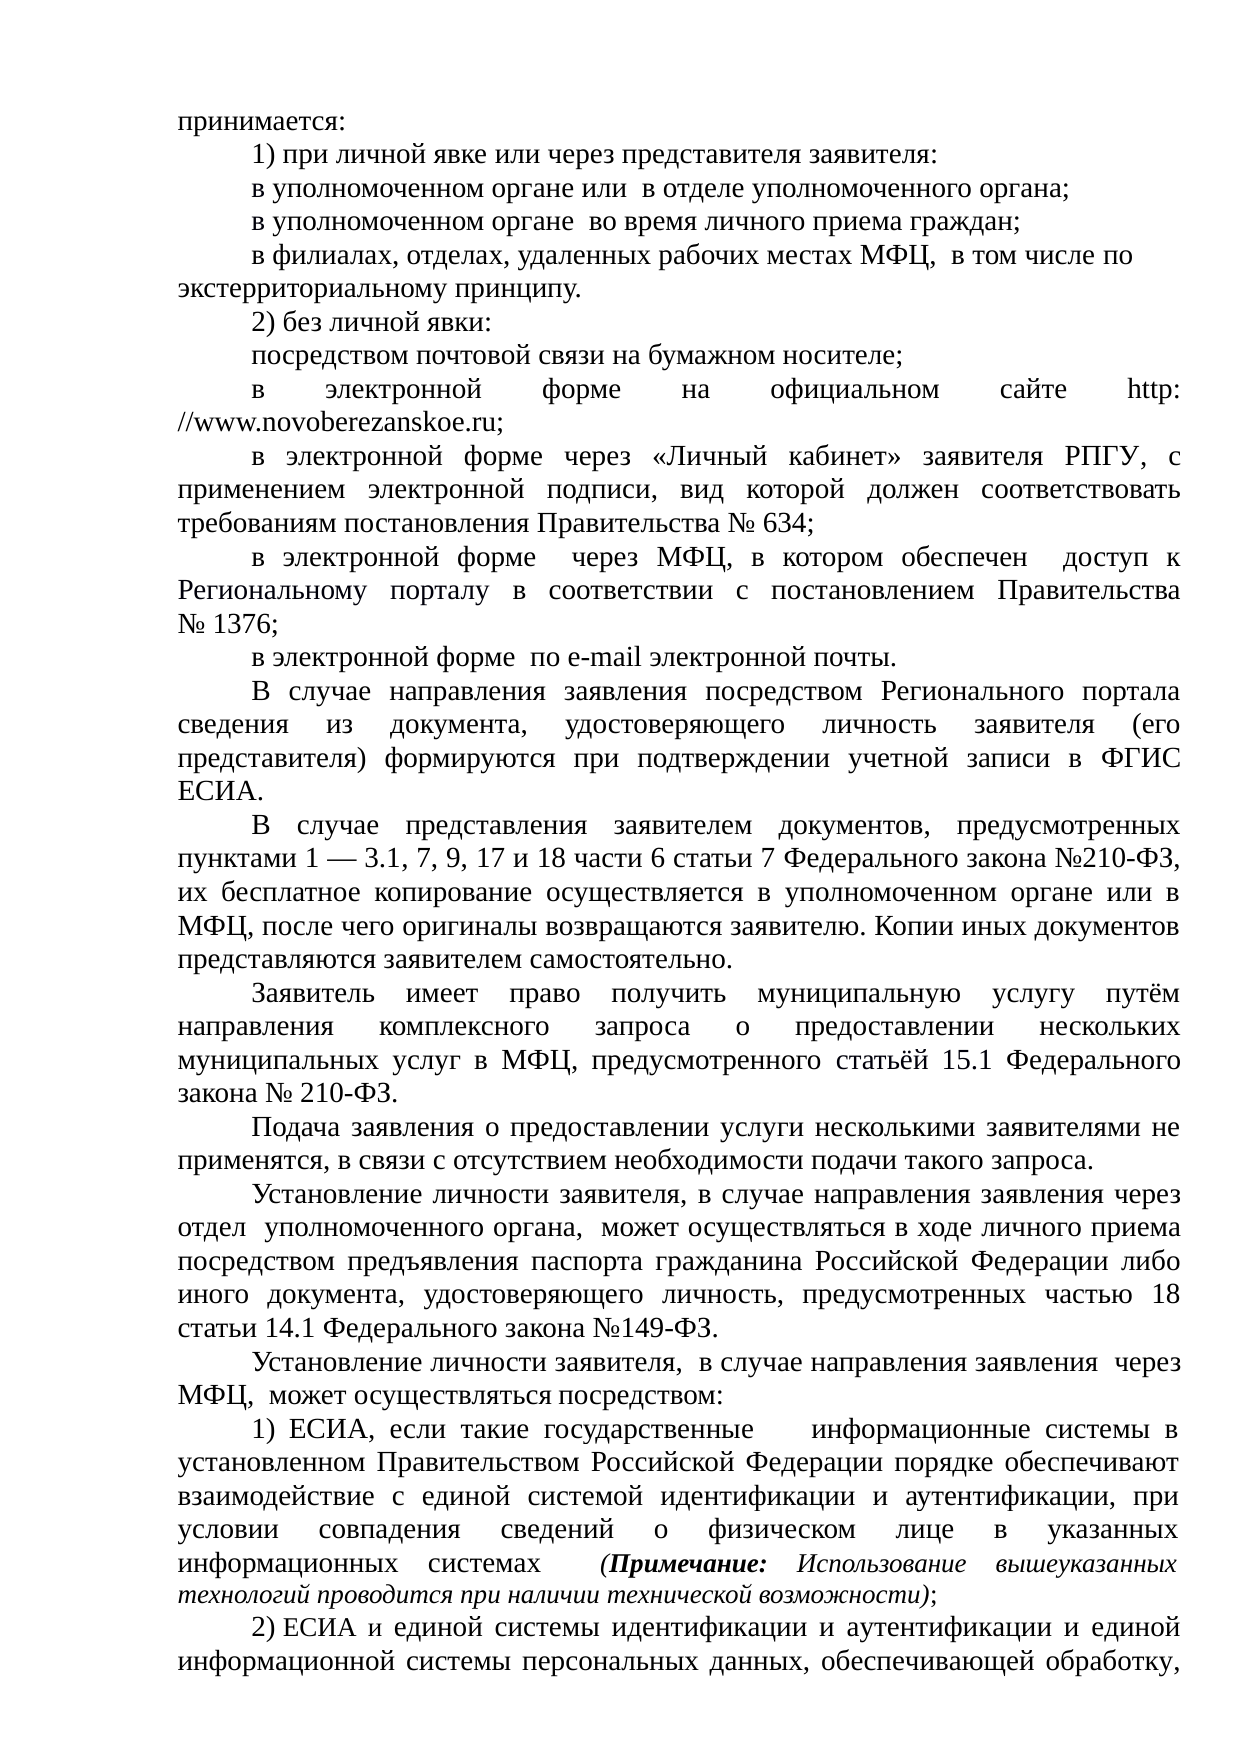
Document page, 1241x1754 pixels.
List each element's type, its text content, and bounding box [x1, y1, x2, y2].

text В случае представления заявителем документов, предусмотренных пунктами 1 — 3.1, 7, 9, 17 и 18 части 6 статьи 7 Федерального закона №210-ФЗ, их бесплатное копирование осуществляется в уполномоченном органе или в МФЦ, после чего оригиналы возвращаются заявителю. Копии иных документов представляются заявителем самостоятельно. [177, 807, 1181, 975]
text 2) без личной явки: [177, 304, 1181, 337]
text в уполномоченном органе или в отделе уполномоченного органа; [177, 170, 1181, 203]
text 1) ЕСИА, если такие государственные информационные системы в установленном Правительством Российской Федерации порядке обеспечивают взаимодействие с единой системой идентификации и аутентификации, при условии совпадения сведений о физическом лице в указанных информационных системах (Примечание: Использование вышеуказанных технологий проводится при наличии технической возможности); [177, 1411, 1179, 1609]
text в электронной форме через МФЦ, в котором обеспечен доступ к Региональному порталу в соответствии с постановлением Правительства № 1376; [177, 539, 1181, 639]
text в электронной форме через «Личный кабинет» заявителя РПГУ, с применением электронной подписи, вид которой должен соответствовать требованиям постановления Правительства № 634; [177, 438, 1181, 539]
text в электронной форме по e-mail электронной почты. [177, 639, 1181, 673]
text Подача заявления о предоставлении услуги несколькими заявителями не применятся, в связи с отсутствием необходимости подачи такого запроса. [177, 1109, 1181, 1176]
text в филиалах, отделах, удаленных рабочих местах МФЦ, в том числе по экстерриториальному принципу. [177, 237, 1181, 304]
text 2) ЕСИА и единой системы идентификации и аутентификации и единой информационной системы персональных данных, обеспечивающей обработку, [177, 1609, 1181, 1677]
text посредством почтовой связи на бумажном носителе; [177, 337, 1181, 371]
text В случае направления заявления посредством Регионального портала сведения из документа, удостоверяющего личность заявителя (его представителя) формируются при подтверждении учетной записи в ФГИС ЕСИА. [177, 673, 1181, 807]
text в уполномоченном органе во время личного приема граждан; [177, 203, 1181, 237]
text в электронной форме на официальном сайте http: //www.novoberezanskoe.ru; [177, 371, 1181, 438]
text Установление личности заявителя, в случае направления заявления через отдел уполномоченного органа, может осуществляться в ходе личного приема посредством предъявления паспорта гражданина Российской Федерации либо иного документа, удостоверяющего личность, предусмотренных частью 18 статьи 14.1 Федерального закона №149-ФЗ. [177, 1176, 1181, 1344]
text 1) при личной явке или через представителя заявителя: [177, 136, 1181, 170]
text Установление личности заявителя, в случае направления заявления через МФЦ, может осуществляться посредством: [177, 1344, 1181, 1411]
text принимается: [177, 103, 1181, 136]
text Заявитель имеет право получить муниципальную услугу путём направления комплексного запроса о предоставлении нескольких муниципальных услуг в МФЦ, предусмотренного статьёй 15.1 Федерального закона № 210-ФЗ. [177, 975, 1181, 1109]
